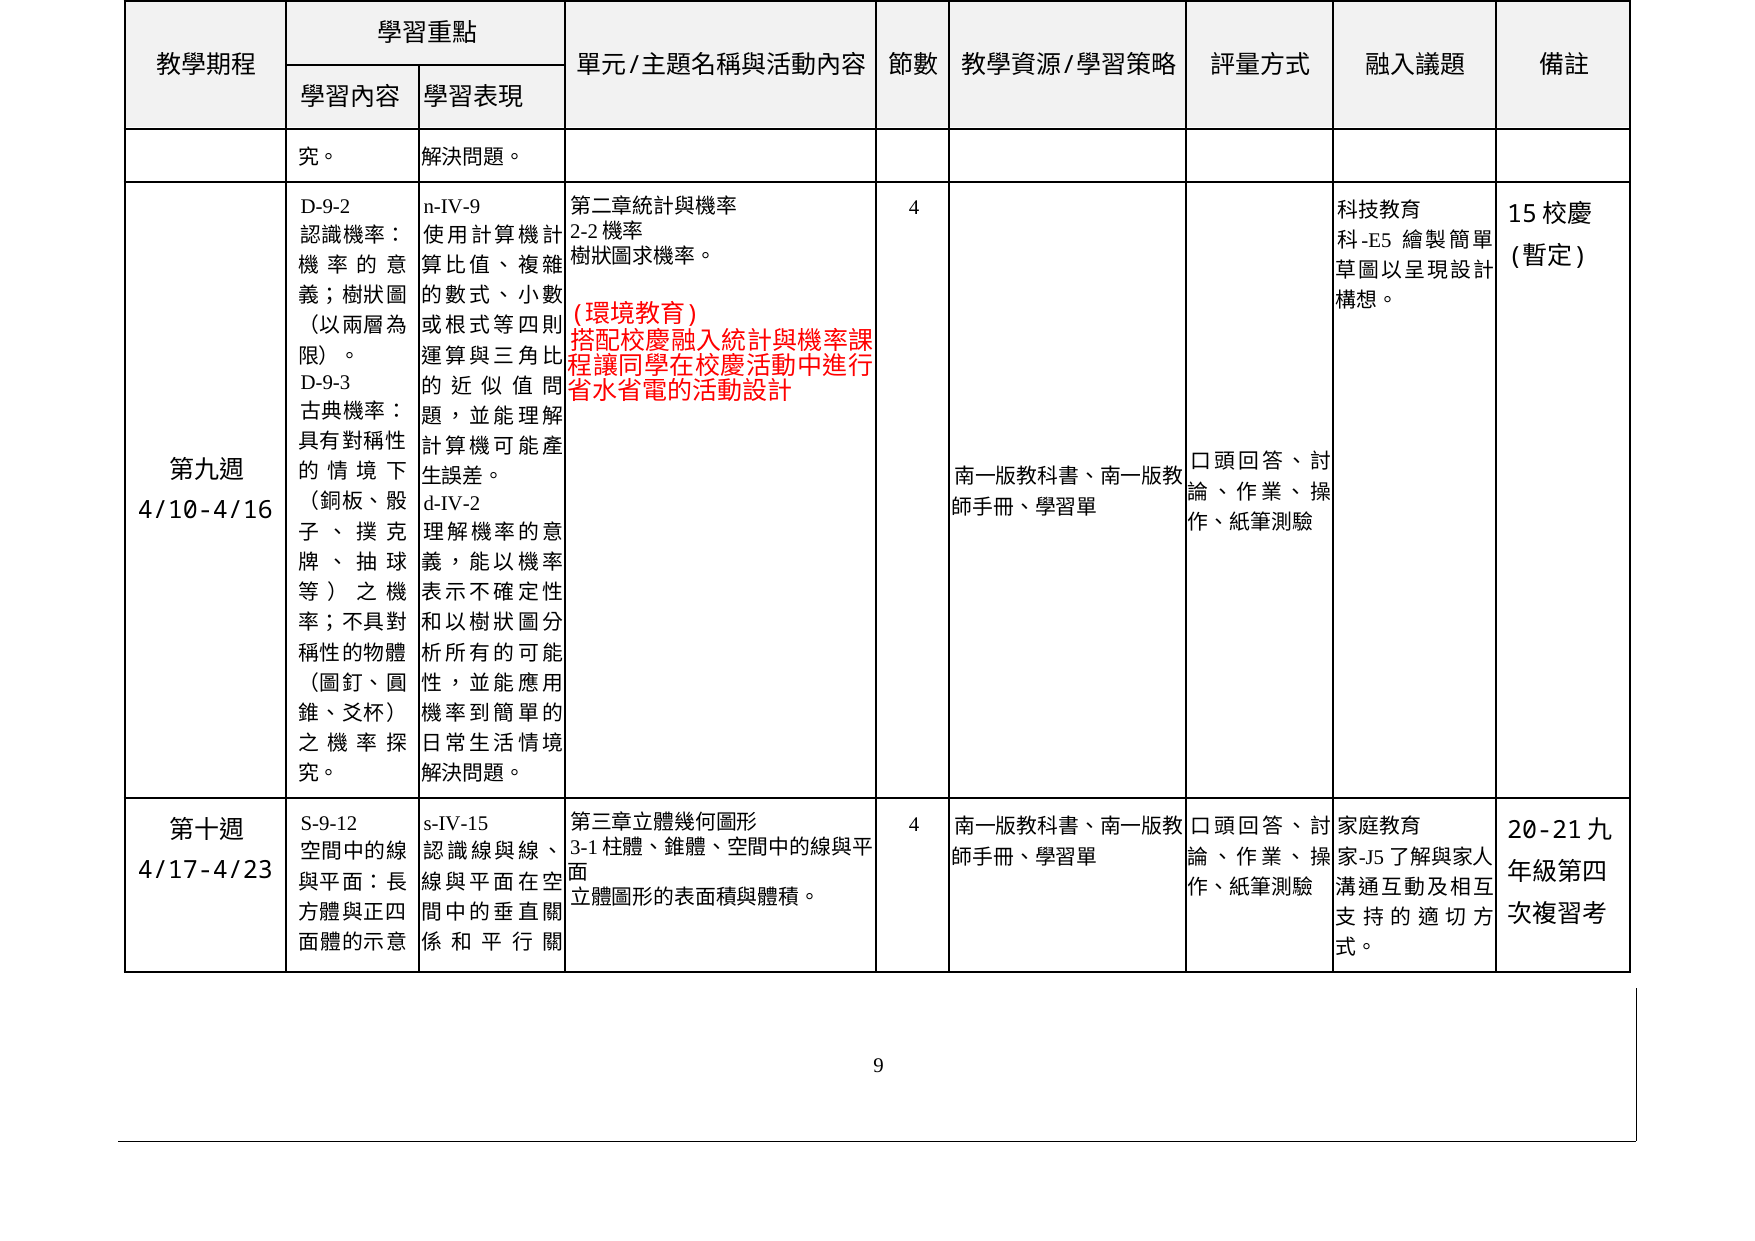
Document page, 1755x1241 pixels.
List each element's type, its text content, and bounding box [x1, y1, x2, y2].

table_cell [126, 130, 285, 181]
table_cell 第二章統計與機率 2-2機率 樹狀圖求機率。 (環境教育) 搭配校慶融入統計與機率課程讓同學在校慶活動中進行省水省電的活動設計 [566, 183, 875, 797]
table_cell s-IV-15 認識線與線、線與平面在空間中的垂直關係和平行關 [420, 799, 564, 971]
table_header 備註 [1497, 2, 1629, 127]
table_cell 第十週4/17-4/23 [126, 799, 285, 971]
table_header 單元/主題名稱與活動內容 [566, 2, 875, 127]
table_cell S-9-12 空間中的線與平面：長方體與正四面體的示意 [287, 799, 418, 971]
table_cell [1187, 130, 1332, 181]
table_header 融入議題 [1334, 2, 1495, 127]
table_header 學習重點 [287, 2, 564, 64]
table_cell 究。 [287, 130, 418, 181]
table_cell 15校慶(暫定) [1497, 183, 1629, 797]
table_cell 學習內容 [287, 66, 418, 127]
table_cell 南一版教科書、南一版教師手冊、學習單 [950, 183, 1185, 797]
table_cell 南一版教科書、南一版教師手冊、學習單 [950, 799, 1185, 971]
table_cell 第三章立體幾何圖形 3-1柱體、錐體、空間中的線與平面 立體圖形的表面積與體積。 [566, 799, 875, 971]
table_cell [950, 130, 1185, 181]
table_cell 學習表現 [420, 66, 564, 127]
table_cell [566, 130, 875, 181]
table_cell D-9-2 認識機率：機率的意義；樹狀圖（以兩層為限）。 D-9-3 古典機率：具有對稱性的情境下（銅板、骰子、撲克牌、抽球等）之機率；不具對稱性的物體（圖釘、圓錐、爻杯）之機率探究。 [287, 183, 418, 797]
table_cell 口頭回答、討論、作業、操作、紙筆測驗 [1187, 799, 1332, 971]
table_cell [1334, 130, 1495, 181]
table_cell 科技教育 科-E5 繪製簡單草圖以呈現設計構想。 [1334, 183, 1495, 797]
table_cell 口頭回答、討論、作業、操作、紙筆測驗 [1187, 183, 1332, 797]
table_cell 解決問題。 [420, 130, 564, 181]
table_header 節數 [877, 2, 948, 127]
table_header 教學期程 [126, 2, 285, 127]
table_cell [877, 130, 948, 181]
table_header 教學資源/學習策略 [950, 2, 1185, 127]
table_cell 家庭教育 家-J5 了解與家人溝通互動及相互支持的適切方式。 [1334, 799, 1495, 971]
table_cell 第九週4/10-4/16 [126, 183, 285, 797]
table_cell n-IV-9 使用計算機計算比值、複雜的數式、小數或根式等四則運算與三角比的近似值問題，並能理解計算機可能產生誤差。 d-IV-2 理解機率的意義，能以機率表示不確定性和以樹狀圖分析所有的可能性，並能應用機率到簡單的日常生活情境解決問題。 [420, 183, 564, 797]
table_cell 4 [877, 799, 948, 971]
table_cell 4 [877, 183, 948, 797]
table_cell 20-21九年級第四次複習考 [1497, 799, 1629, 971]
table_header 評量方式 [1187, 2, 1332, 127]
table_cell [1497, 130, 1629, 181]
